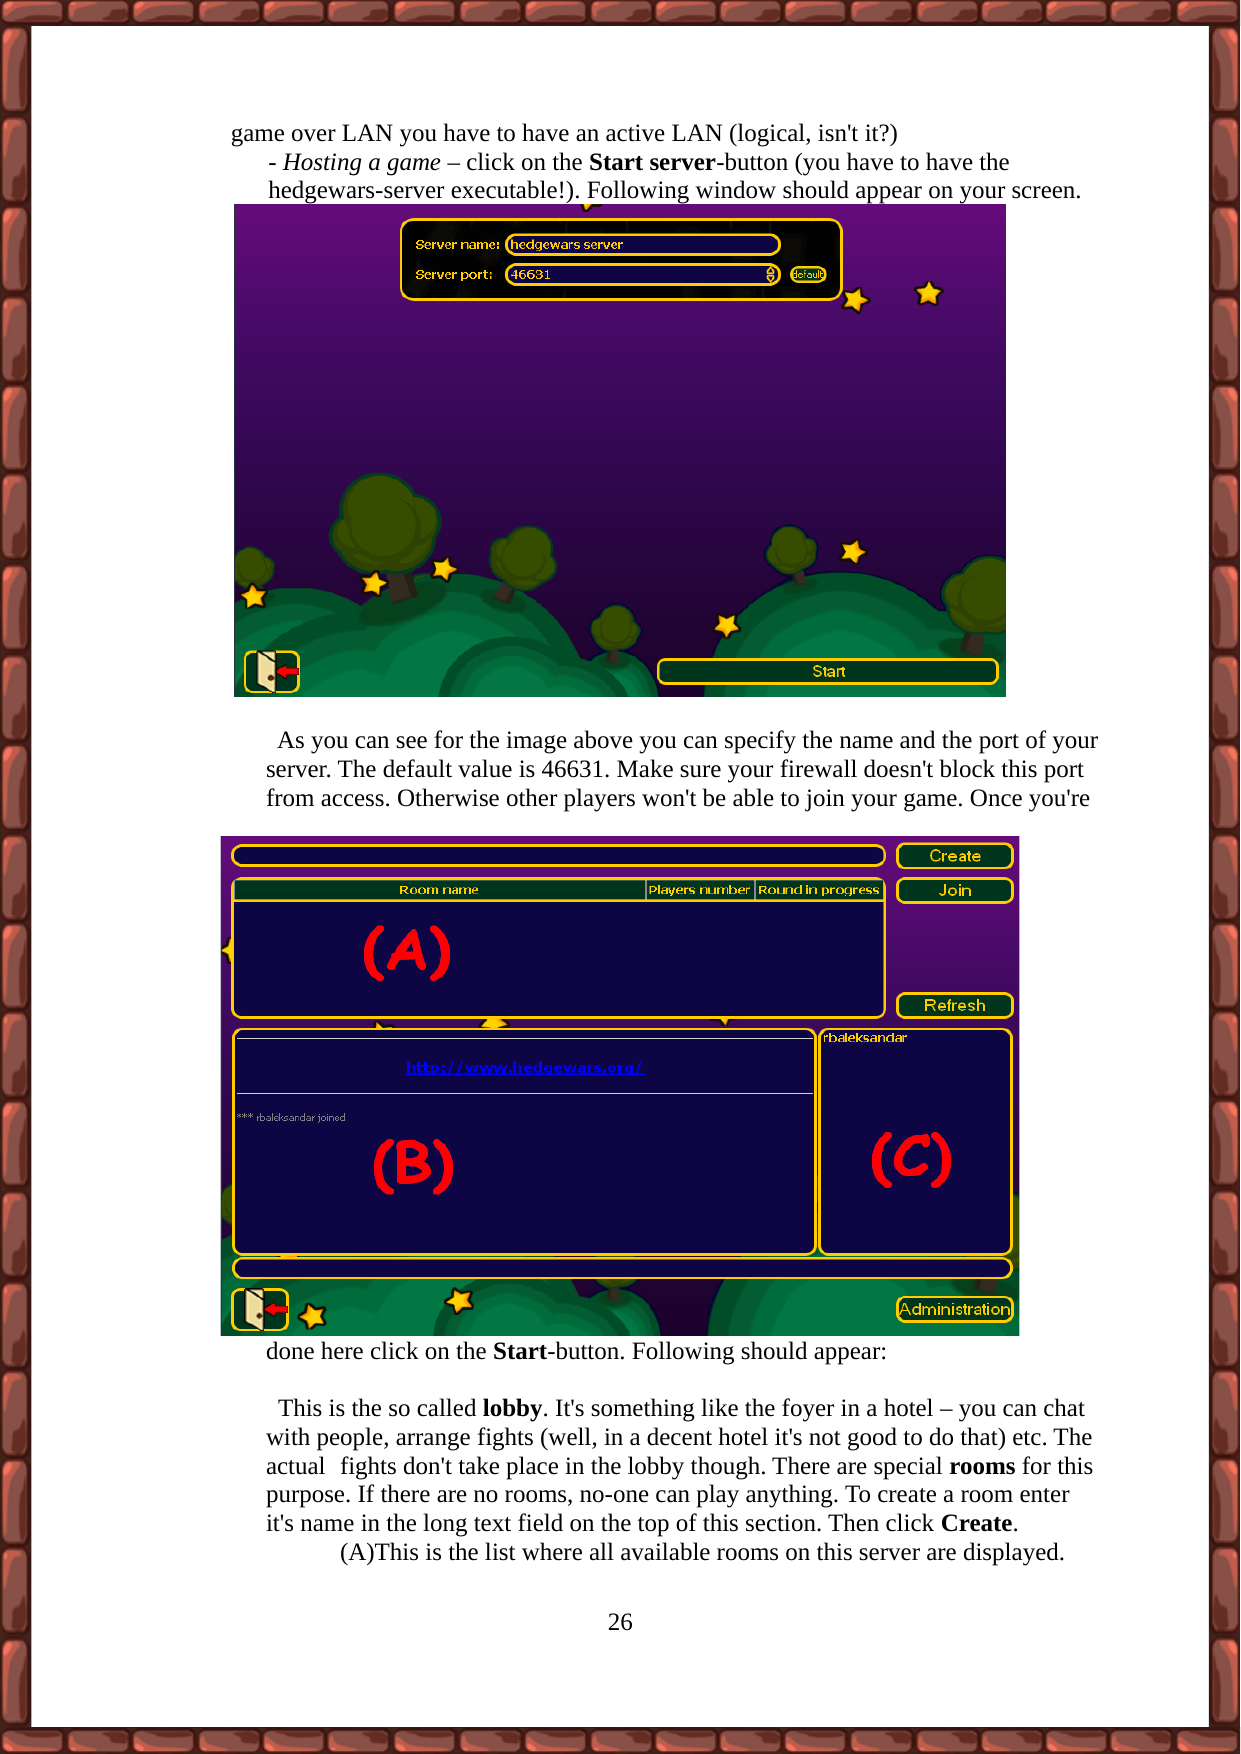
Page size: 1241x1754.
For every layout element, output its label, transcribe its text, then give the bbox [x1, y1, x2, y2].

list game over LAN you have to have an active LAN (logical, isn't it?) [193, 118, 1122, 147]
picture [0, 0, 1241, 1754]
text from access. Otherwise other players won't be able to join your game. Once you're done here click on the Start-button. Following should appear: [118, 783, 1122, 1364]
text (A)This is the list where all available rooms on this server are displayed. [118, 1537, 1122, 1566]
list - Hosting a game – click on the Start server-button (you have to have the hedgewars-server executable!). Following window should appear on your screen. [231, 147, 1122, 204]
text This is the so called lobby. It's something like the foyer in a hotel – you can chat with people, arrange fights (well, in a decent hotel it's not good to do that) etc. The actual fights don't take place in the lobby though. There are special rooms for this purpose. If there are no rooms, no-one can play anything. To create a room enter it's name in the long text field on the top of this section. Then click Create. [118, 1393, 1122, 1537]
text As you can see for the image above you can specify the name and the port of your server. The default value is 46631. Make sure your firewall doesn't block this port [118, 726, 1122, 783]
